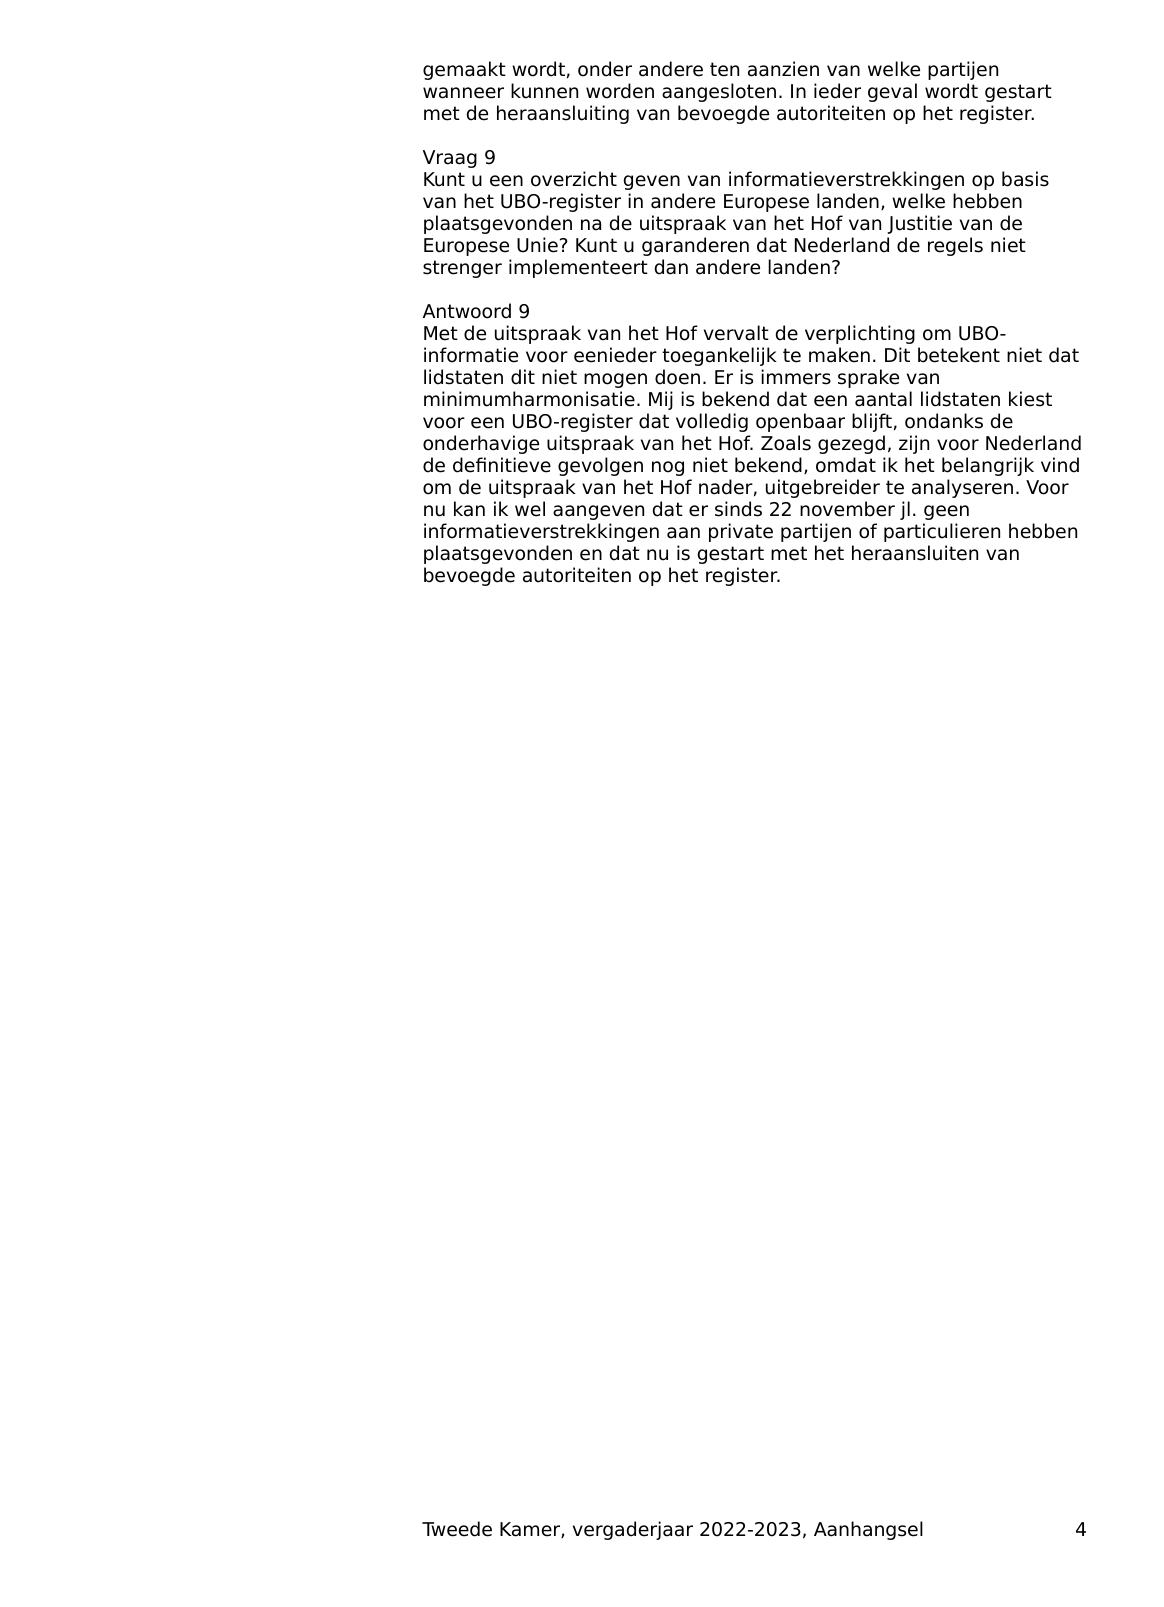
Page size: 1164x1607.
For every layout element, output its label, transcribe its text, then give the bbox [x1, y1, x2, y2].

text Antwoord 9 [422, 301, 1087, 323]
text Kunt u een overzicht geven van informatieverstrekkingen op basis van het UBO-register in andere Europese landen, welke hebben plaatsgevonden na de uitspraak van het Hof van Justitie van de Europese Unie? Kunt u garanderen dat Nederland de regels niet strenger implementeert dan andere landen? [422, 169, 1087, 279]
text Met de uitspraak van het Hof vervalt de verplichting om UBO-informatie voor eenieder toegankelijk te maken. Dit betekent niet dat lidstaten dit niet mogen doen. Er is immers sprake van minimumharmonisatie. Mij is bekend dat een aantal lidstaten kiest voor een UBO-register dat volledig openbaar blijft, ondanks de onderhavige uitspraak van het Hof. Zoals gezegd, zijn voor Nederland de definitieve gevolgen nog niet bekend, omdat ik het belangrijk vind om de uitspraak van het Hof nader, uitgebreider te analyseren. Voor nu kan ik wel aangeven dat er sinds 22 november jl. geen informatieverstrekkingen aan private partijen of particulieren hebben plaatsgevonden en dat nu is gestart met het heraansluiten van bevoegde autoriteiten op het register. [422, 323, 1087, 587]
text gemaakt wordt, onder andere ten aanzien van welke partijen wanneer kunnen worden aangesloten. In ieder geval wordt gestart met de heraansluiting van bevoegde autoriteiten op het register. [422, 59, 1087, 125]
text Vraag 9 [422, 147, 1087, 169]
